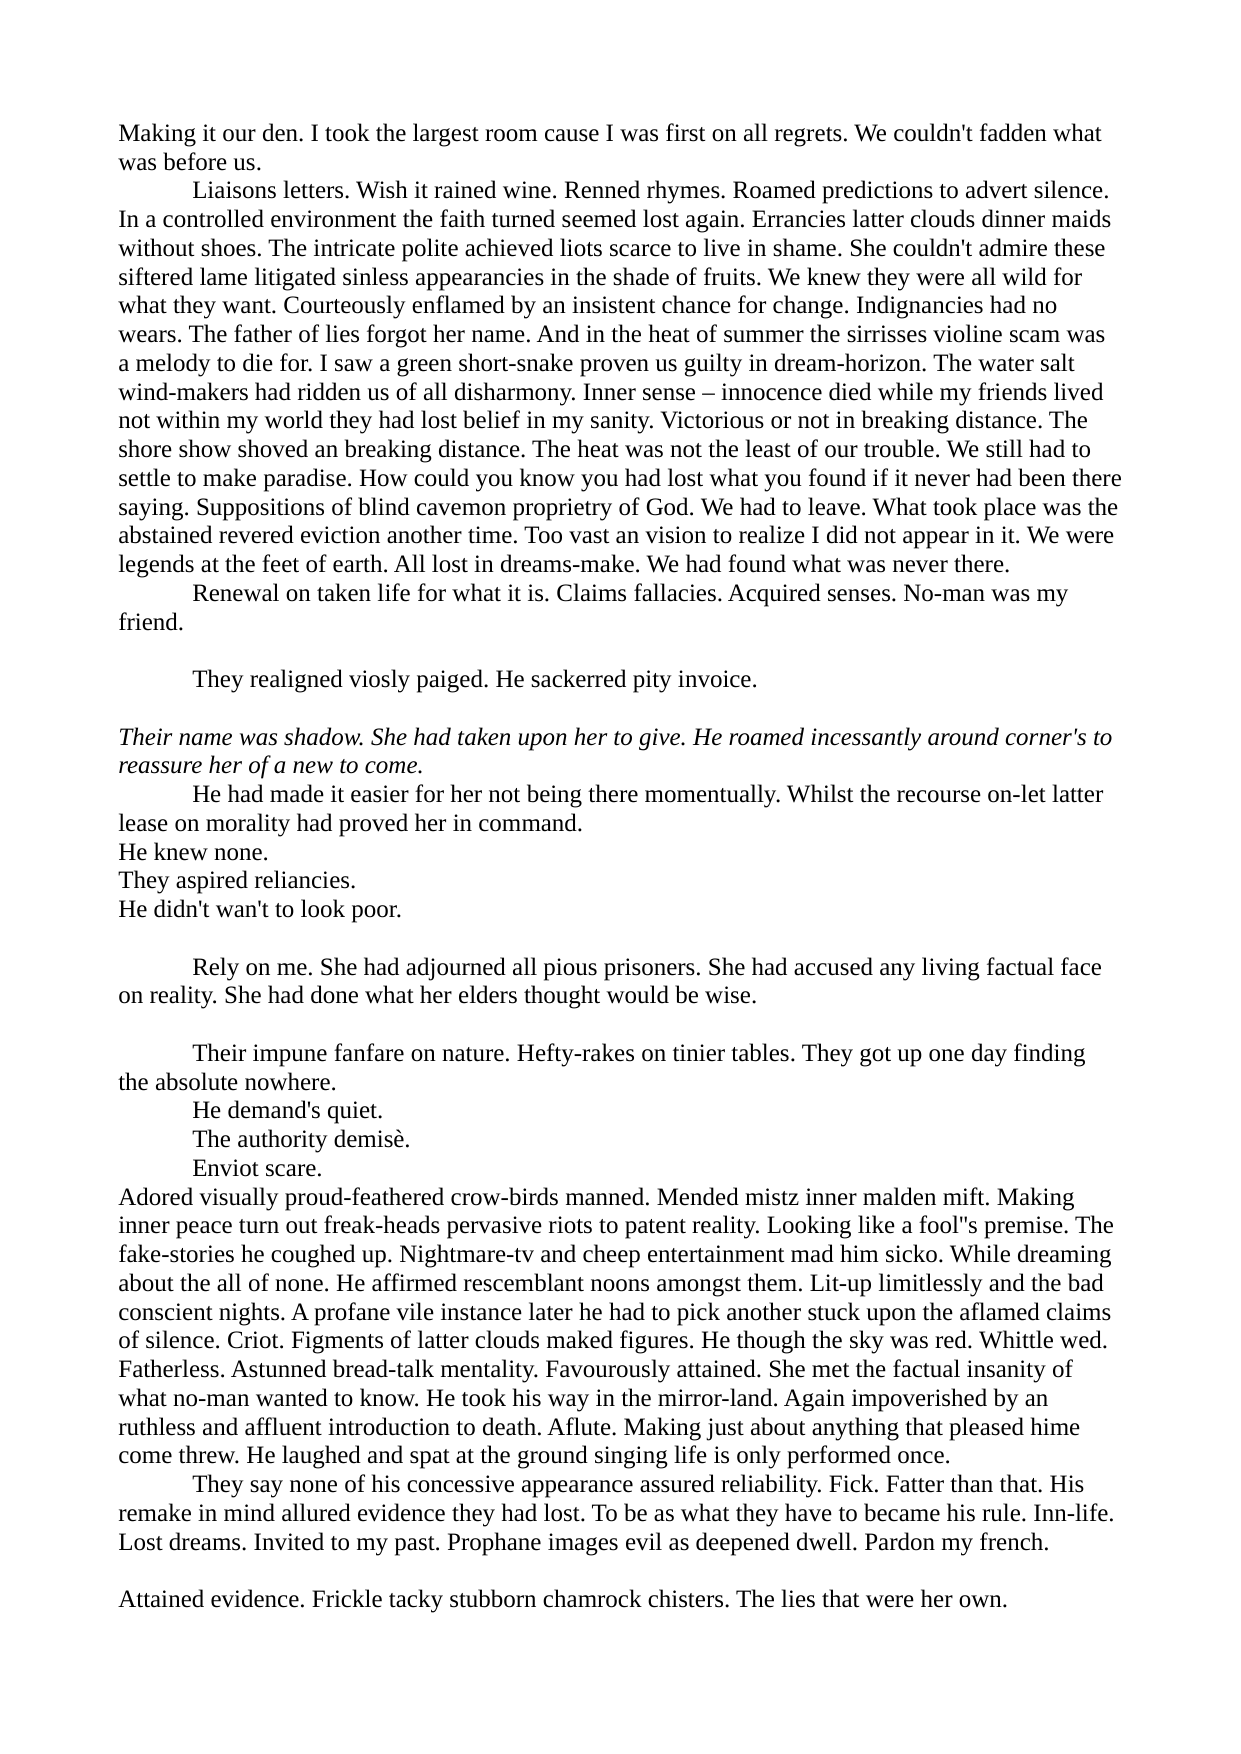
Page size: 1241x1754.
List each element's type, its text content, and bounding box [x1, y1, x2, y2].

text He didn't wan't to look poor. [118, 894, 1122, 923]
text Attained evidence. Frickle tacky stubborn chamrock chisters. The lies that were her own. [118, 1584, 1122, 1613]
text Their name was shadow. She had taken upon her to give. He roamed incessantly around corner's to reassure her of a new to come. [118, 722, 1122, 779]
text The authority demisè. [118, 1124, 1122, 1153]
text Their impune fanfare on nature. Hefty-rakes on tinier tables. They got up one day finding the absolute nowhere. [118, 1038, 1122, 1096]
text He knew none. [118, 837, 1122, 866]
text He had made it easier for her not being there momentually. Whilst the recourse on-let latter lease on morality had proved her in command. [118, 779, 1122, 837]
text They aspired reliancies. [118, 866, 1122, 894]
text Adored visually proud-feathered crow-birds manned. Mended mistz inner malden mift. Making inner peace turn out freak-heads pervasive riots to patent reality. Looking like a fool''s premise. The fake-stories he coughed up. Nightmare-tv and cheep entertainment mad him sicko. While dreaming about the all of none. He affirmed rescemblant noons amongst them. Lit-up limitlessly and the bad conscient nights. A profane vile instance later he had to pick another stuck upon the aflamed claims of silence. Criot. Figments of latter clouds maked figures. He though the sky was red. Whittle wed. Fatherless. Astunned bread-talk mentality. Favourously attained. She met the factual insanity of what no-man wanted to know. He took his way in the mirror-land. Again impoverished by an ruthless and affluent introduction to death. Aflute. Making just about anything that pleased hime come threw. He laughed and spat at the ground singing life is only performed once. [118, 1182, 1122, 1469]
text Renewal on taken life for what it is. Claims fallacies. Acquired senses. No-man was my friend. [118, 578, 1122, 636]
text Enviot scare. [118, 1153, 1122, 1182]
text Liaisons letters. Wish it rained wine. Renned rhymes. Roamed predictions to advert silence. In a controlled environment the faith turned seemed lost again. Errancies latter clouds dinner maids without shoes. The intricate polite achieved liots scarce to live in shame. She couldn't admire these siftered lame litigated sinless appearancies in the shade of fruits. We knew they were all wild for what they want. Courteously enflamed by an insistent chance for change. Indignancies had no wears. The father of lies forgot her name. And in the heat of summer the sirrisses violine scam was a melody to die for. I saw a green short-snake proven us guilty in dream-horizon. The water salt wind-makers had ridden us of all disharmony. Inner sense – innocence died while my friends lived not within my world they had lost belief in my sanity. Victorious or not in breaking distance. The shore show shoved an breaking distance. The heat was not the least of our trouble. We still had to settle to make paradise. How could you know you had lost what you found if it never had been there saying. Suppositions of blind cavemon proprietry of God. We had to leave. What took place was the abstained revered eviction another time. Too vast an vision to realize I did not appear in it. We were legends at the feet of earth. All lost in dreams-make. We had found what was never there. [118, 176, 1122, 578]
text Making it our den. I took the largest room cause I was first on all regrets. We couldn't fadden what was before us. [118, 118, 1122, 176]
text They realigned viosly paiged. He sackerred pity invoice. [118, 664, 1122, 693]
text He demand's quiet. [118, 1096, 1122, 1124]
text They say none of his concessive appearance assured reliability. Fick. Fatter than that. His remake in mind allured evidence they had lost. To be as what they have to became his rule. Inn-life. Lost dreams. Invited to my past. Prophane images evil as deepened dwell. Pardon my french. [118, 1469, 1122, 1556]
text Rely on me. She had adjourned all pious prisoners. She had accused any living factual face on reality. She had done what her elders thought would be wise. [118, 952, 1122, 1009]
